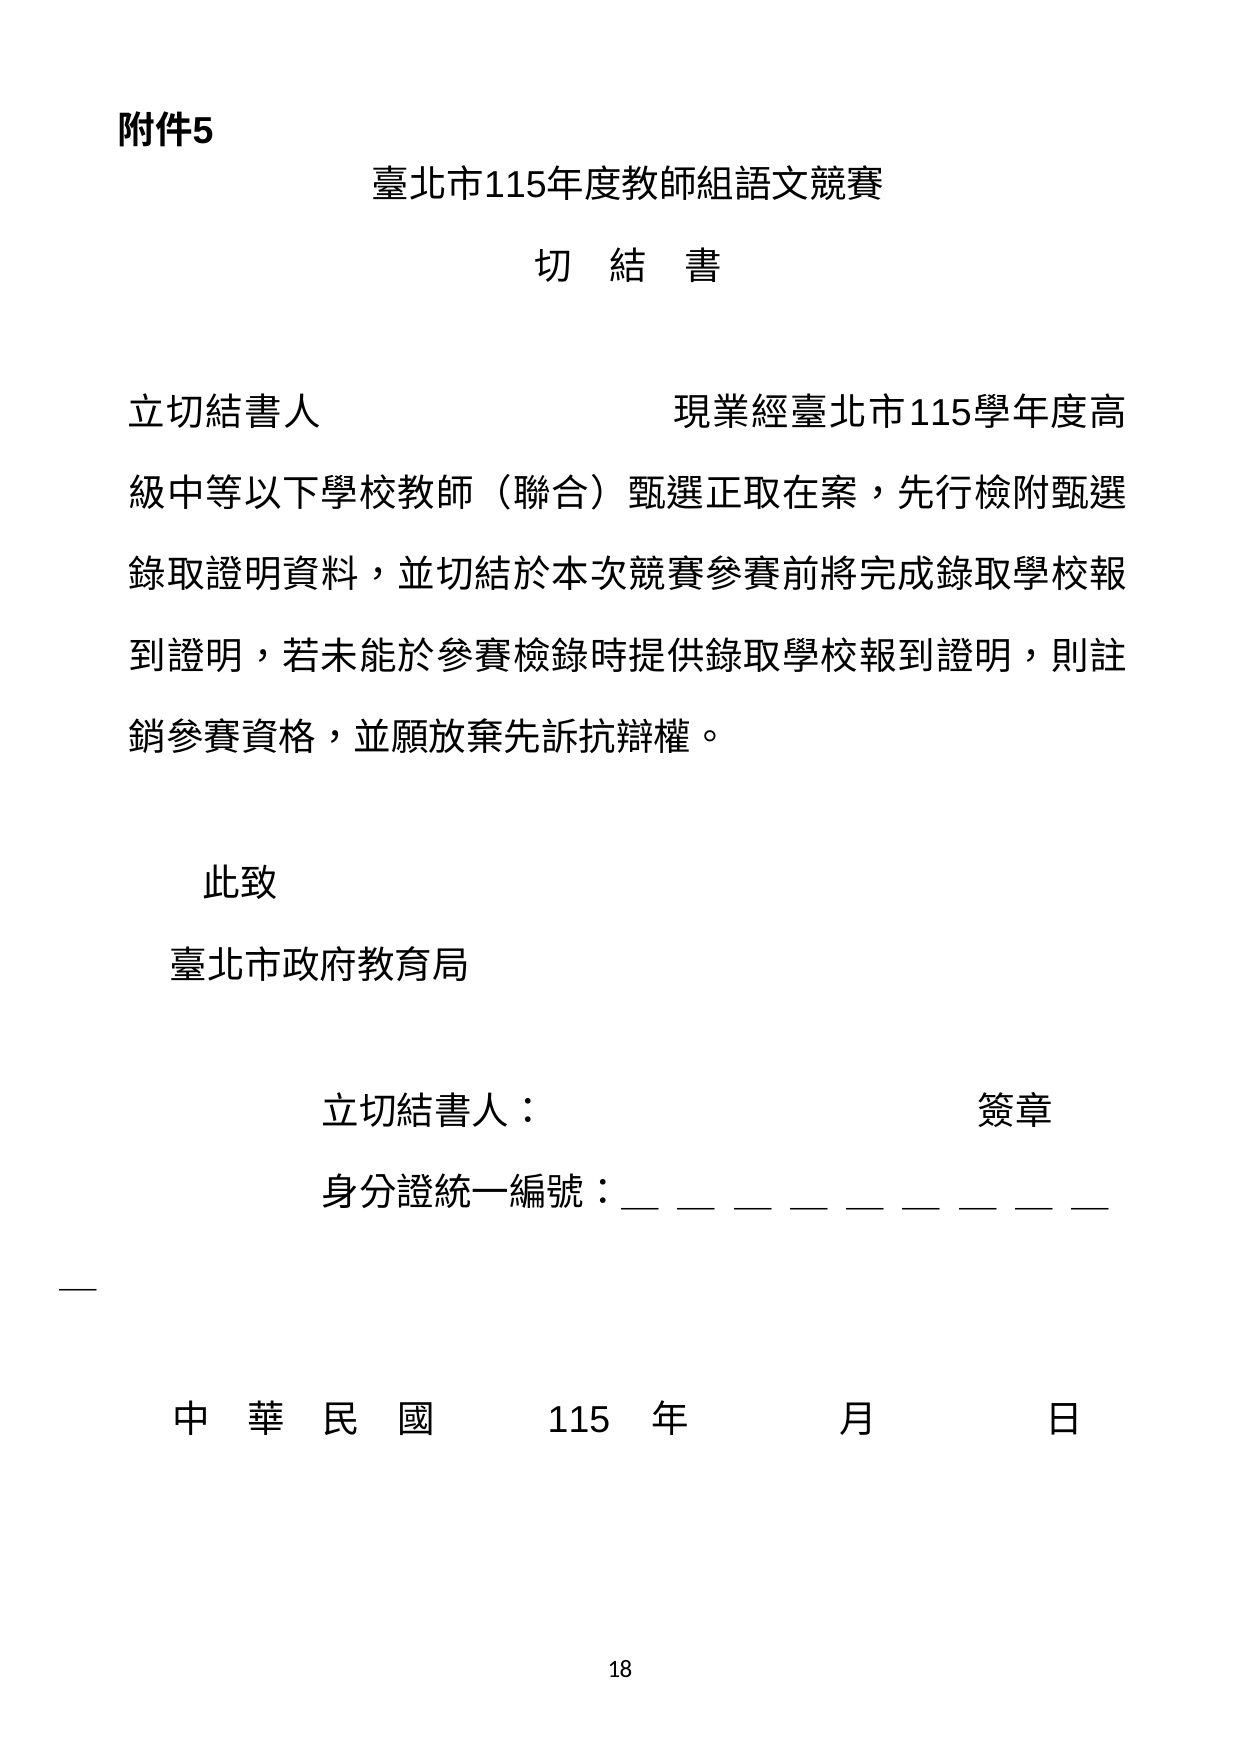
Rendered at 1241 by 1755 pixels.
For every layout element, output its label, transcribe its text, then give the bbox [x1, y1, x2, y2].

subtitle 附件5 [71, 100, 259, 154]
text 切 結 書 [128, 236, 1128, 290]
text 臺北市政府教育局 [128, 934, 1128, 989]
text 此致 [128, 853, 1128, 907]
text 中 華 民 國 115 年 月 日 [128, 1389, 1128, 1443]
text 立切結書人 現業經臺北市115學年度高級中等以下學校教師（聯合）甄選正取在案，先行檢附甄選錄取證明資料，並切結於本次競賽參賽前將完成錄取學校報到證明，若未能於參賽檢錄時提供錄取學校報到證明，則註銷參賽資格，並願放棄先訴抗辯權。 [128, 382, 1128, 761]
text 立切結書人： 簽章 [59, 1081, 1128, 1135]
text 臺北市115年度教師組語文競賽 [128, 154, 1128, 208]
text 身分證統一編號：＿ ＿ ＿ ＿ ＿ ＿ ＿ ＿ ＿ ＿ [59, 1162, 1128, 1297]
